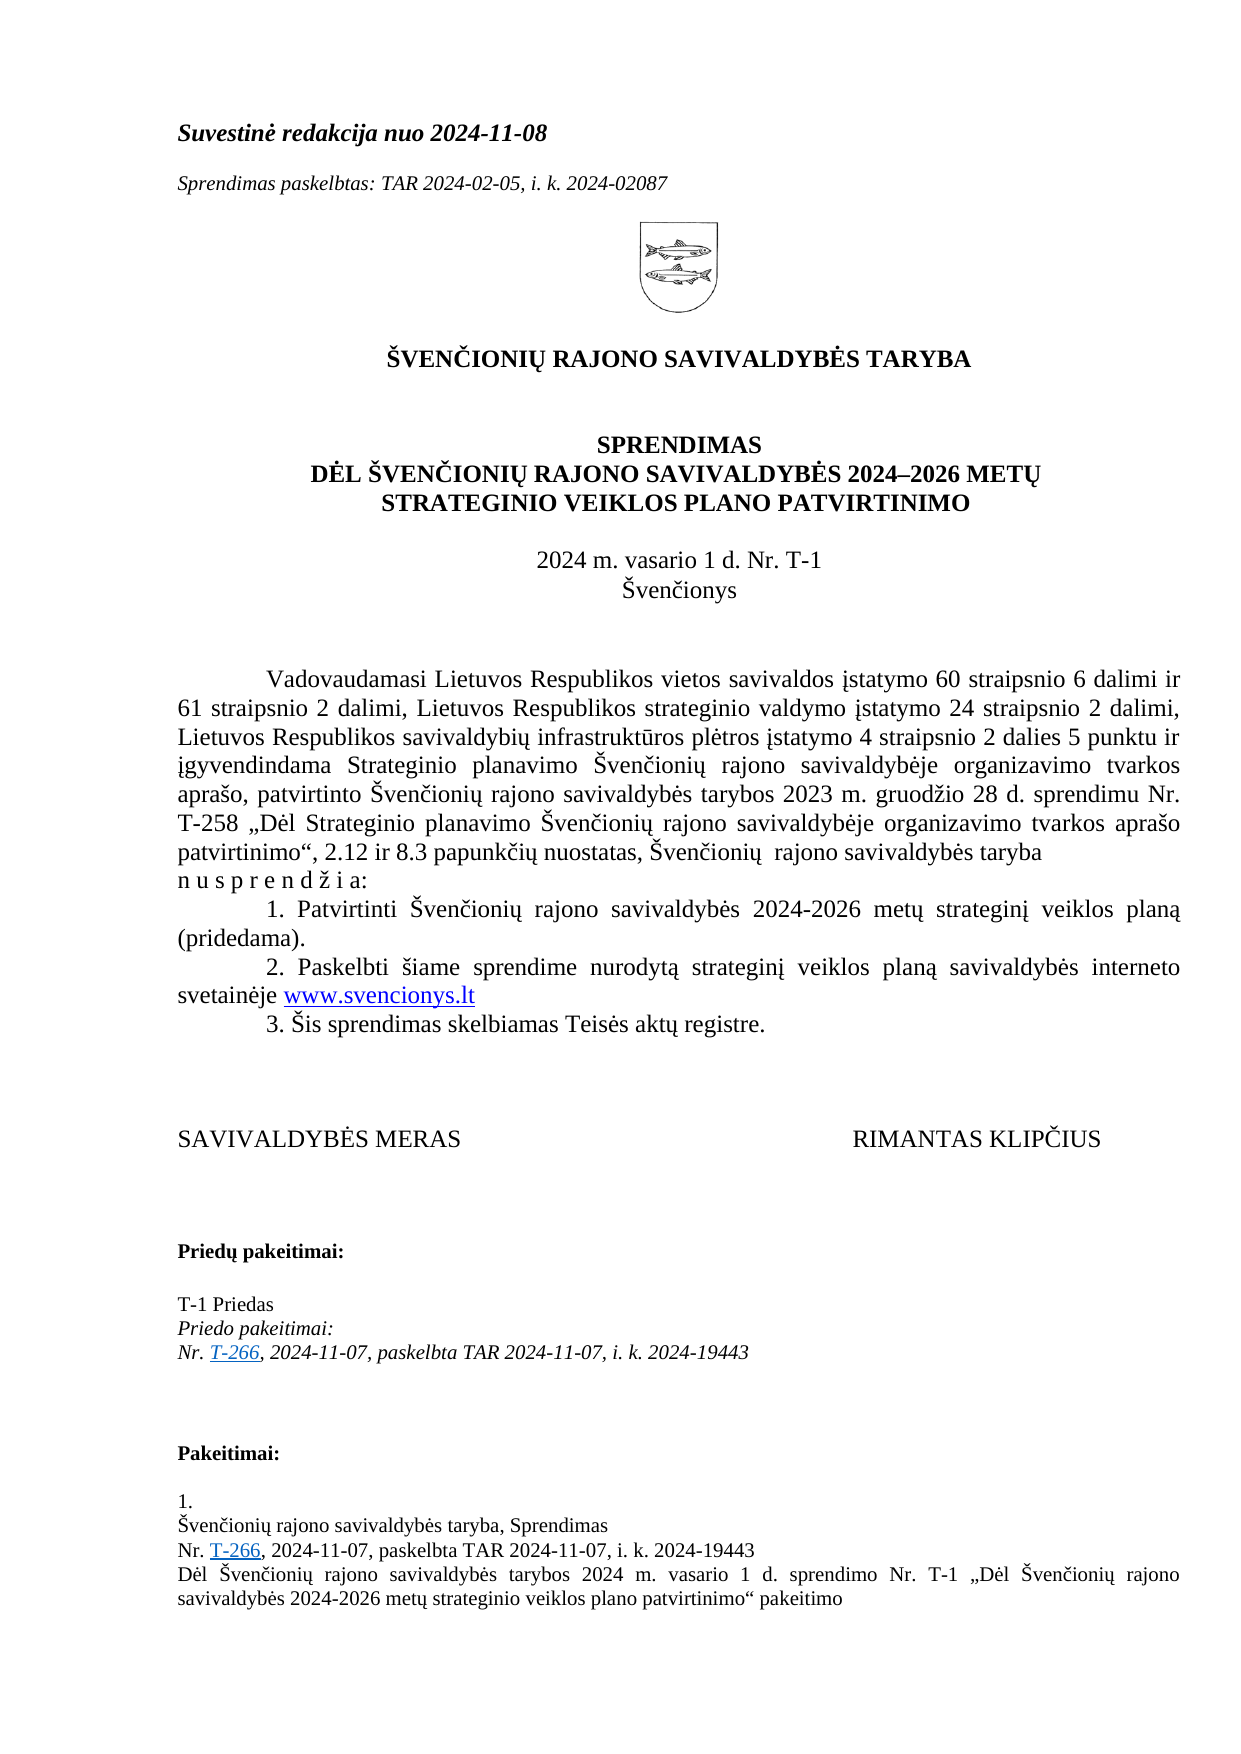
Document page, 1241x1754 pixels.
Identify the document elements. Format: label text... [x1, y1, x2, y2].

subtitle ŠVENČIONIŲ RAJONO SAVIVALDYBĖS TARYBA [177, 344, 1181, 373]
text strateginio veiklos plano patvirtinimo [177, 488, 1181, 517]
text SAVIVALDYBĖS MERAS RIMANTAS KLIPČIUS [177, 1124, 1181, 1153]
text DĖL švenčionių rajono savivaldybės 2024–2026 metų [177, 459, 1181, 488]
text Suvestinė redakcija nuo 2024-11-08 [177, 118, 1181, 147]
text 1. [177, 1489, 1181, 1513]
text 1. Patvirtinti Švenčionių rajono savivaldybės 2024-2026 metų strateginį veiklos planą (pridedama). [177, 894, 1181, 952]
text Vadovaudamasi Lietuvos Respublikos vietos savivaldos įstatymo 60 straipsnio 6 dalimi ir 61 straipsnio 2 dalimi, Lietuvos Respublikos strateginio valdymo įstatymo 24 straipsnio 2 dalimi, Lietuvos Respublikos savivaldybių infrastruktūros plėtros įstatymo 4 straipsnio 2 dalies 5 punktu ir įgyvendindama Strateginio planavimo Švenčionių rajono savivaldybėje organizavimo tvarkos aprašo, patvirtinto Švenčionių rajono savivaldybės tarybos 2023 m. gruodžio 28 d. sprendimu Nr. T-258 „Dėl Strateginio planavimo Švenčionių rajono savivaldybėje organizavimo tvarkos aprašo patvirtinimo“, 2.12 ir 8.3 papunkčių nuostatas, Švenčionių rajono savivaldybės taryba [177, 664, 1181, 866]
text Pakeitimai: [177, 1441, 1181, 1465]
text Nr. T-266, 2024-11-07, paskelbta TAR 2024-11-07, i. k. 2024-19443 [177, 1340, 1181, 1364]
text Priedų pakeitimai: [177, 1239, 1181, 1263]
text SPRENDIMAS [177, 430, 1181, 459]
text Dėl Švenčionių rajono savivaldybės tarybos 2024 m. vasario 1 d. sprendimo Nr. T-1 „Dėl Švenčionių rajono savivaldybės 2024-2026 metų strateginio veiklos plano patvirtinimo“ pakeitimo [177, 1562, 1181, 1610]
text 3. Šis sprendimas skelbiamas Teisės aktų registre. [177, 1009, 1181, 1038]
text 2024 m. vasario 1 d. Nr. T-1 [177, 545, 1181, 574]
text T-1 Priedas [177, 1292, 1181, 1316]
text Švenčionių rajono savivaldybės taryba, Sprendimas [177, 1513, 1181, 1537]
text Sprendimas paskelbtas: TAR 2024-02-05, i. k. 2024-02087 [177, 171, 1181, 195]
text Švenčionys [177, 575, 1181, 604]
text 2. Paskelbti šiame sprendime nurodytą strateginį veiklos planą savivaldybės interneto svetainėje www.svencionys.lt [177, 952, 1181, 1009]
text n u s p r e n d ž i a: [177, 866, 1181, 894]
text Nr. T-266, 2024-11-07, paskelbta TAR 2024-11-07, i. k. 2024-19443 [177, 1537, 1181, 1562]
text Priedo pakeitimai: [177, 1316, 1181, 1340]
